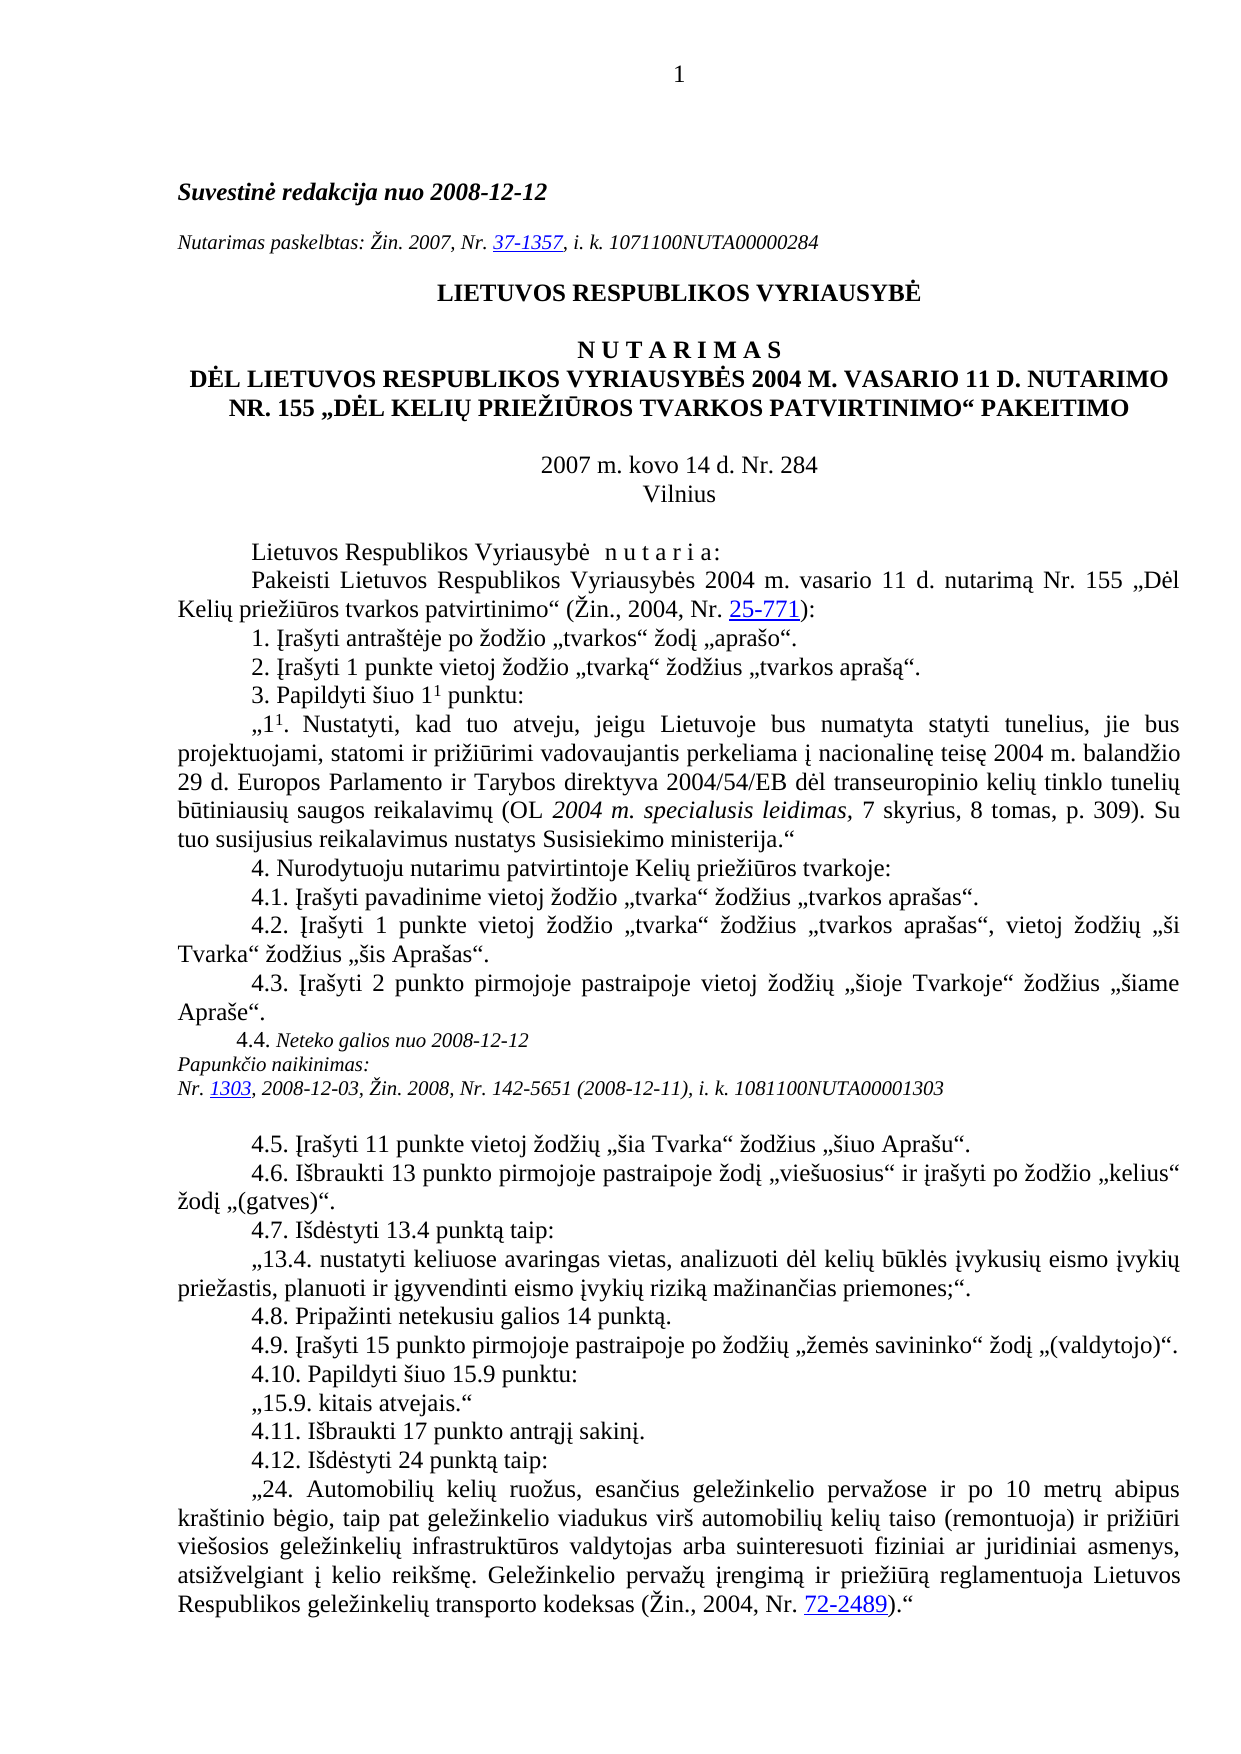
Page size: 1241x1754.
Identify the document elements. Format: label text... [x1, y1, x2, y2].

text 1. Įrašyti antraštėje po žodžio „tvarkos“ žodį „aprašo“. [177, 623, 1181, 652]
text Nutarimas paskelbtas: Žin. 2007, Nr. 37-1357, i. k. 1071100NUTA00000284 [177, 230, 1181, 254]
text DĖL LIETUVOS RESPUBLIKOS VYRIAUSYBĖS 2004 M. VASARIO 11 D. NUTARIMO NR. 155 „DĖL KELIŲ PRIEŽIŪROS TVARKOS PATVIRTINIMO“ PAKEITIMO [177, 364, 1181, 422]
text 4.3. Įrašyti 2 punkto pirmojoje pastraipoje vietoj žodžių „šioje Tvarkoje“ žodžius „šiame Apraše“. [177, 968, 1181, 1026]
text 4.10. Papildyti šiuo 15.9 punktu: [177, 1359, 1181, 1388]
text 4.4. Neteko galios nuo 2008-12-12 [177, 1026, 1181, 1052]
text Pakeisti Lietuvos Respublikos Vyriausybės 2004 m. vasario 11 d. nutarimą Nr. 155 „Dėl Kelių priežiūros tvarkos patvirtinimo“ (Žin., 2004, Nr. 25-771): [177, 566, 1181, 623]
text 4.12. Išdėstyti 24 punktą taip: [177, 1445, 1181, 1474]
text LIETUVOS RESPUBLIKOS VYRIAUSYBĖ [177, 278, 1181, 307]
text 4.11. Išbraukti 17 punkto antrąjį sakinį. [177, 1416, 1181, 1445]
text 4.2. Įrašyti 1 punkte vietoj žodžio „tvarka“ žodžius „tvarkos aprašas“, vietoj žodžių „ši Tvarka“ žodžius „šis Aprašas“. [177, 911, 1181, 968]
text Vilnius [177, 479, 1181, 508]
text 4.6. Išbraukti 13 punkto pirmojoje pastraipoje žodį „viešuosius“ ir įrašyti po žodžio „kelius“ žodį „(gatves)“. [177, 1158, 1181, 1215]
text 4. Nurodytuoju nutarimu patvirtintoje Kelių priežiūros tvarkoje: [177, 853, 1181, 882]
text 4.8. Pripažinti netekusiu galios 14 punktą. [177, 1301, 1181, 1330]
text Nr. 1303, 2008-12-03, Žin. 2008, Nr. 142-5651 (2008-12-11), i. k. 1081100NUTA00001303 [177, 1076, 1181, 1100]
text 4.1. Įrašyti pavadinime vietoj žodžio „tvarka“ žodžius „tvarkos aprašas“. [177, 882, 1181, 911]
text 2. Įrašyti 1 punkte vietoj žodžio „tvarką“ žodžius „tvarkos aprašą“. [177, 652, 1181, 681]
text „24. Automobilių kelių ruožus, esančius geležinkelio pervažose ir po 10 metrų abipus kraštinio bėgio, taip pat geležinkelio viadukus virš automobilių kelių taiso (remontuoja) ir prižiūri viešosios geležinkelių infrastruktūros valdytojas arba suinteresuoti fiziniai ar juridiniai asmenys, atsižvelgiant į kelio reikšmę. Geležinkelio pervažų įrengimą ir priežiūrą reglamentuoja Lietuvos Respublikos geležinkelių transporto kodeksas (Žin., 2004, Nr. 72-2489).“ [177, 1474, 1181, 1618]
text 4.9. Įrašyti 15 punkto pirmojoje pastraipoje po žodžių „žemės savininko“ žodį „(valdytojo)“. [177, 1330, 1181, 1359]
text 4.7. Išdėstyti 13.4 punktą taip: [177, 1215, 1181, 1244]
text 2007 m. kovo 14 d. Nr. 284 [177, 451, 1181, 479]
text „15.9. kitais atvejais.“ [177, 1388, 1181, 1416]
text „13.4. nustatyti keliuose avaringas vietas, analizuoti dėl kelių būklės įvykusių eismo įvykių priežastis, planuoti ir įgyvendinti eismo įvykių riziką mažinančias priemones;“. [177, 1244, 1181, 1301]
text N U T A R I M A S [177, 336, 1181, 364]
text „11. Nustatyti, kad tuo atveju, jeigu Lietuvoje bus numatyta statyti tunelius, jie bus projektuojami, statomi ir prižiūrimi vadovaujantis perkeliama į nacionalinę teisę 2004 m. balandžio 29 d. Europos Parlamento ir Tarybos direktyva 2004/54/EB dėl transeuropinio kelių tinklo tunelių būtiniausių saugos reikalavimų (OL 2004 m. specialusis leidimas, 7 skyrius, 8 tomas, p. 309). Su tuo susijusius reikalavimus nustatys Susisiekimo ministerija.“ [177, 709, 1181, 853]
text Suvestinė redakcija nuo 2008-12-12 [177, 177, 1181, 206]
text 3. Papildyti šiuo 11 punktu: [177, 681, 1181, 709]
text Papunkčio naikinimas: [177, 1052, 1181, 1076]
text 4.5. Įrašyti 11 punkte vietoj žodžių „šia Tvarka“ žodžius „šiuo Aprašu“. [177, 1129, 1181, 1158]
text Lietuvos Respublikos Vyriausybė nutaria: [177, 537, 1181, 566]
